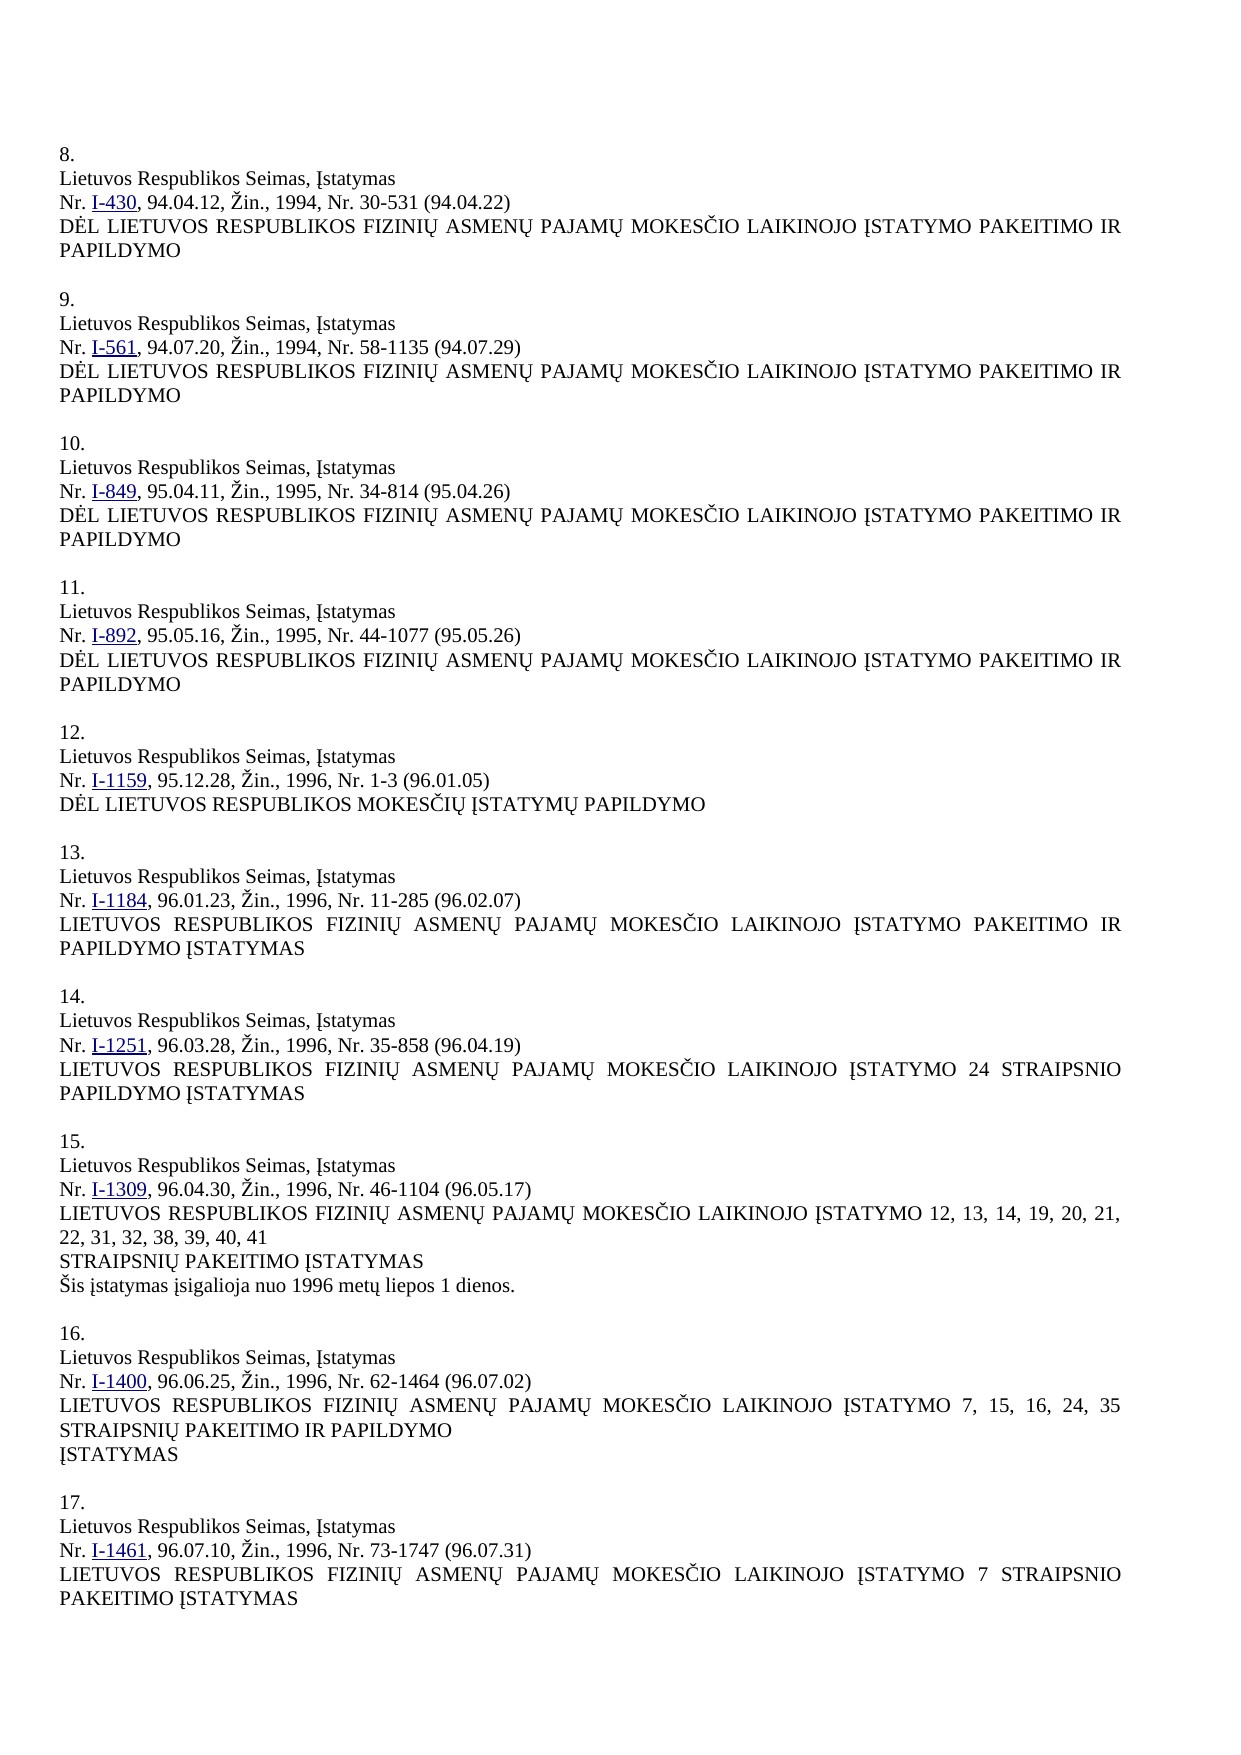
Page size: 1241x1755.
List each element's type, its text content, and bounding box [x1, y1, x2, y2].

text Lietuvos Respublikos Seimas, Įstatymas [59, 1514, 1122, 1538]
text Šis įstatymas įsigalioja nuo 1996 metų liepos 1 dienos. [59, 1273, 1122, 1297]
text 12. [59, 720, 1122, 744]
text 13. [59, 840, 1122, 864]
text Lietuvos Respublikos Seimas, Įstatymas [59, 864, 1122, 888]
text 16. [59, 1321, 1122, 1345]
text ĮSTATYMAS [59, 1442, 1122, 1466]
text Nr. I-1309, 96.04.30, Žin., 1996, Nr. 46-1104 (96.05.17) [59, 1177, 1122, 1201]
text LIETUVOS RESPUBLIKOS FIZINIŲ ASMENŲ PAJAMŲ MOKESČIO LAIKINOJO ĮSTATYMO 24 STRAIPSNIO PAPILDYMO ĮSTATYMAS [59, 1057, 1122, 1105]
text DĖL LIETUVOS RESPUBLIKOS MOKESČIŲ ĮSTATYMŲ PAPILDYMO [59, 792, 1122, 816]
text Nr. I-892, 95.05.16, Žin., 1995, Nr. 44-1077 (95.05.26) [59, 623, 1122, 647]
text Lietuvos Respublikos Seimas, Įstatymas [59, 311, 1122, 335]
text 14. [59, 984, 1122, 1008]
text 15. [59, 1129, 1122, 1153]
text Nr. I-1400, 96.06.25, Žin., 1996, Nr. 62-1464 (96.07.02) [59, 1369, 1122, 1393]
text Nr. I-1159, 95.12.28, Žin., 1996, Nr. 1-3 (96.01.05) [59, 768, 1122, 792]
text 17. [59, 1490, 1122, 1514]
text 9. [59, 287, 1122, 311]
text Lietuvos Respublikos Seimas, Įstatymas [59, 599, 1122, 623]
text Nr. I-1184, 96.01.23, Žin., 1996, Nr. 11-285 (96.02.07) [59, 888, 1122, 912]
text Lietuvos Respublikos Seimas, Įstatymas [59, 1153, 1122, 1177]
text Nr. I-430, 94.04.12, Žin., 1994, Nr. 30-531 (94.04.22) [59, 190, 1122, 214]
text 10. [59, 431, 1122, 455]
text LIETUVOS RESPUBLIKOS FIZINIŲ ASMENŲ PAJAMŲ MOKESČIO LAIKINOJO ĮSTATYMO 7 STRAIPSNIO PAKEITIMO ĮSTATYMAS [59, 1562, 1122, 1610]
text DĖL LIETUVOS RESPUBLIKOS FIZINIŲ ASMENŲ PAJAMŲ MOKESČIO LAIKINOJO ĮSTATYMO PAKEITIMO IR PAPILDYMO [59, 503, 1122, 551]
text Nr. I-1251, 96.03.28, Žin., 1996, Nr. 35-858 (96.04.19) [59, 1032, 1122, 1057]
text Lietuvos Respublikos Seimas, Įstatymas [59, 455, 1122, 479]
text LIETUVOS RESPUBLIKOS FIZINIŲ ASMENŲ PAJAMŲ MOKESČIO LAIKINOJO ĮSTATYMO 12, 13, 14, 19, 20, 21, 22, 31, 32, 38, 39, 40, 41 [59, 1201, 1122, 1249]
text Nr. I-849, 95.04.11, Žin., 1995, Nr. 34-814 (95.04.26) [59, 479, 1122, 503]
text Lietuvos Respublikos Seimas, Įstatymas [59, 1008, 1122, 1032]
text Lietuvos Respublikos Seimas, Įstatymas [59, 744, 1122, 768]
text 11. [59, 575, 1122, 599]
text Nr. I-561, 94.07.20, Žin., 1994, Nr. 58-1135 (94.07.29) [59, 335, 1122, 359]
text DĖL LIETUVOS RESPUBLIKOS FIZINIŲ ASMENŲ PAJAMŲ MOKESČIO LAIKINOJO ĮSTATYMO PAKEITIMO IR PAPILDYMO [59, 214, 1122, 262]
text LIETUVOS RESPUBLIKOS FIZINIŲ ASMENŲ PAJAMŲ MOKESČIO LAIKINOJO ĮSTATYMO 7, 15, 16, 24, 35 STRAIPSNIŲ PAKEITIMO IR PAPILDYMO [59, 1393, 1122, 1442]
text DĖL LIETUVOS RESPUBLIKOS FIZINIŲ ASMENŲ PAJAMŲ MOKESČIO LAIKINOJO ĮSTATYMO PAKEITIMO IR PAPILDYMO [59, 647, 1122, 696]
text STRAIPSNIŲ PAKEITIMO ĮSTATYMAS [59, 1249, 1122, 1273]
text DĖL LIETUVOS RESPUBLIKOS FIZINIŲ ASMENŲ PAJAMŲ MOKESČIO LAIKINOJO ĮSTATYMO PAKEITIMO IR PAPILDYMO [59, 359, 1122, 407]
text Lietuvos Respublikos Seimas, Įstatymas [59, 166, 1122, 190]
text Nr. I-1461, 96.07.10, Žin., 1996, Nr. 73-1747 (96.07.31) [59, 1538, 1122, 1562]
text 8. [59, 142, 1122, 166]
text Lietuvos Respublikos Seimas, Įstatymas [59, 1345, 1122, 1369]
text LIETUVOS RESPUBLIKOS FIZINIŲ ASMENŲ PAJAMŲ MOKESČIO LAIKINOJO ĮSTATYMO PAKEITIMO IR PAPILDYMO ĮSTATYMAS [59, 912, 1122, 960]
